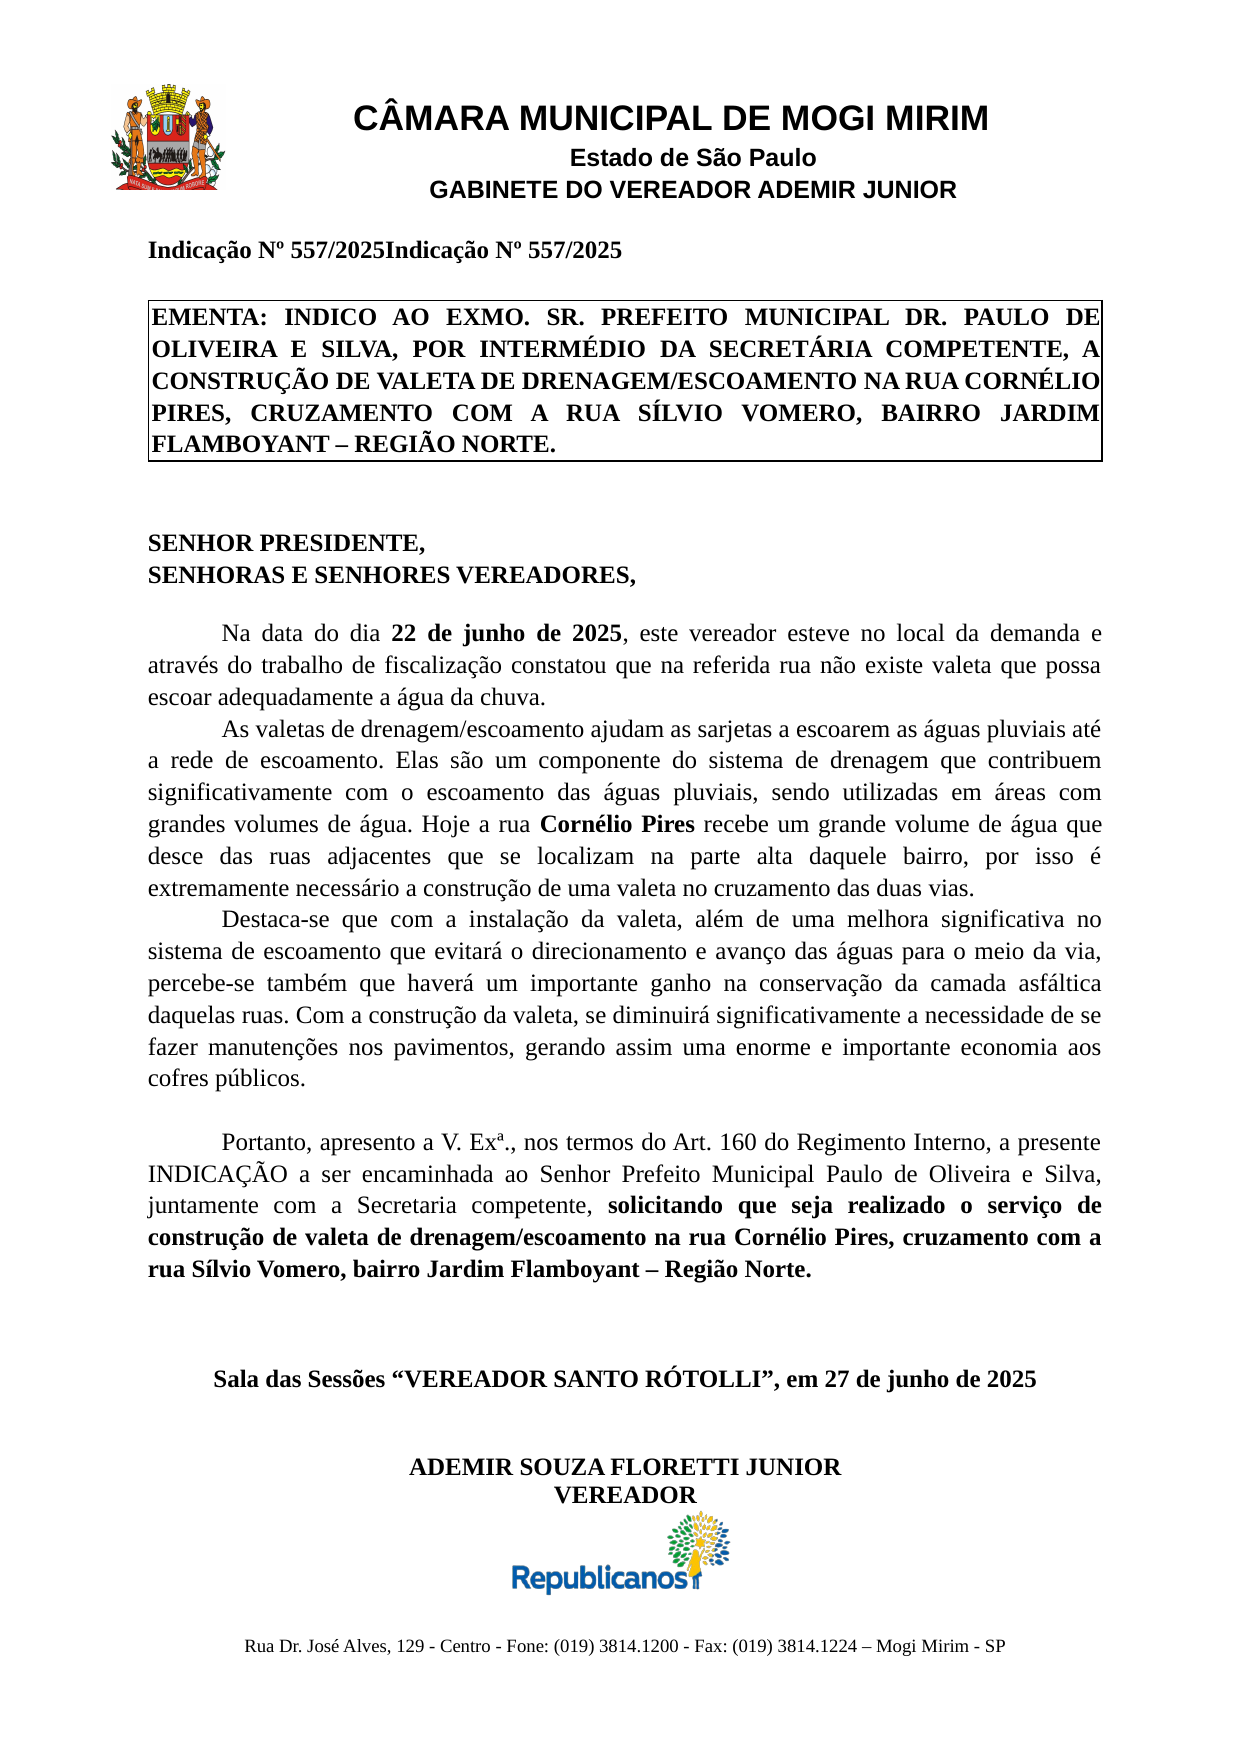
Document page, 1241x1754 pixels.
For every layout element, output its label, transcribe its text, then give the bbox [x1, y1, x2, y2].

picture [498, 1500, 744, 1601]
text EMENTA: INDICO AO EXMO. SR. PREFEITO MUNICIPAL DR. PAULO DE OLIVEIRA E SILVA, POR INTERMÉDIO DA SECRETÁRIA COMPETENTE, A CONSTRUÇÃO DE VALETA DE DRENAGEM/ESCOAMENTO NA RUA CORNÉLIO PIRES, CRUZAMENTO COM A RUA SÍLVIO VOMERO, BAIRRO JARDIM FLAMBOYANT – REGIÃO NORTE. [149, 301, 1101, 460]
text ADEMIR SOUZA FLORETTI JUNIOR [148, 1453, 1103, 1481]
picture [110, 84, 226, 190]
text Na data do dia 22 de junho de 2025, este vereador esteve no local da demanda e através do trabalho de fiscalização constatou que na referida rua não existe valeta que possa escoar adequadamente a água da chuva. [148, 619, 1103, 711]
text Portanto, apresento a V. Exª., nos termos do Art. 160 do Regimento Interno, a presente INDICAÇÃO a ser encaminhada ao Senhor Prefeito Municipal Paulo de Oliveira e Silva, juntamente com a Secretaria competente, solicitando que seja realizado o serviço de construção de valeta de drenagem/escoamento na rua Cornélio Pires, cruzamento com a rua Sílvio Vomero, bairro Jardim Flamboyant – Região Norte. [148, 1128, 1103, 1283]
text Indicação Nº 557/2025Indicação Nº 557/2025 [148, 236, 1103, 264]
text Destaca-se que com a instalação da valeta, além de uma melhora significativa no sistema de escoamento que evitará o direcionamento e avanço das águas para o meio da via, percebe-se também que haverá um importante ganho na conservação da camada asfáltica daquelas ruas. Com a construção da valeta, se diminuirá significativamente a necessidade de se fazer manutenções nos pavimentos, gerando assim uma enorme e importante economia aos cofres públicos. [148, 906, 1103, 1092]
text As valetas de drenagem/escoamento ajudam as sarjetas a escoarem as águas pluviais até a rede de escoamento. Elas são um componente do sistema de drenagem que contribuem significativamente com o escoamento das águas pluviais, sendo utilizadas em áreas com grandes volumes de água. Hoje a rua Cornélio Pires recebe um grande volume de água que desce das ruas adjacentes que se localizam na parte alta daquele bairro, por isso é extremamente necessário a construção de uma valeta no cruzamento das duas vias. [148, 715, 1103, 901]
text SENHOR PRESIDENTE, [148, 529, 1103, 557]
text SENHORAS E SENHORES VEREADORES, [148, 561, 1103, 589]
text Sala das Sessões “VEREADOR SANTO RÓTOLLI”, em 27 de junho de 2025 [148, 1365, 1103, 1393]
text VEREADOR [148, 1481, 1103, 1508]
